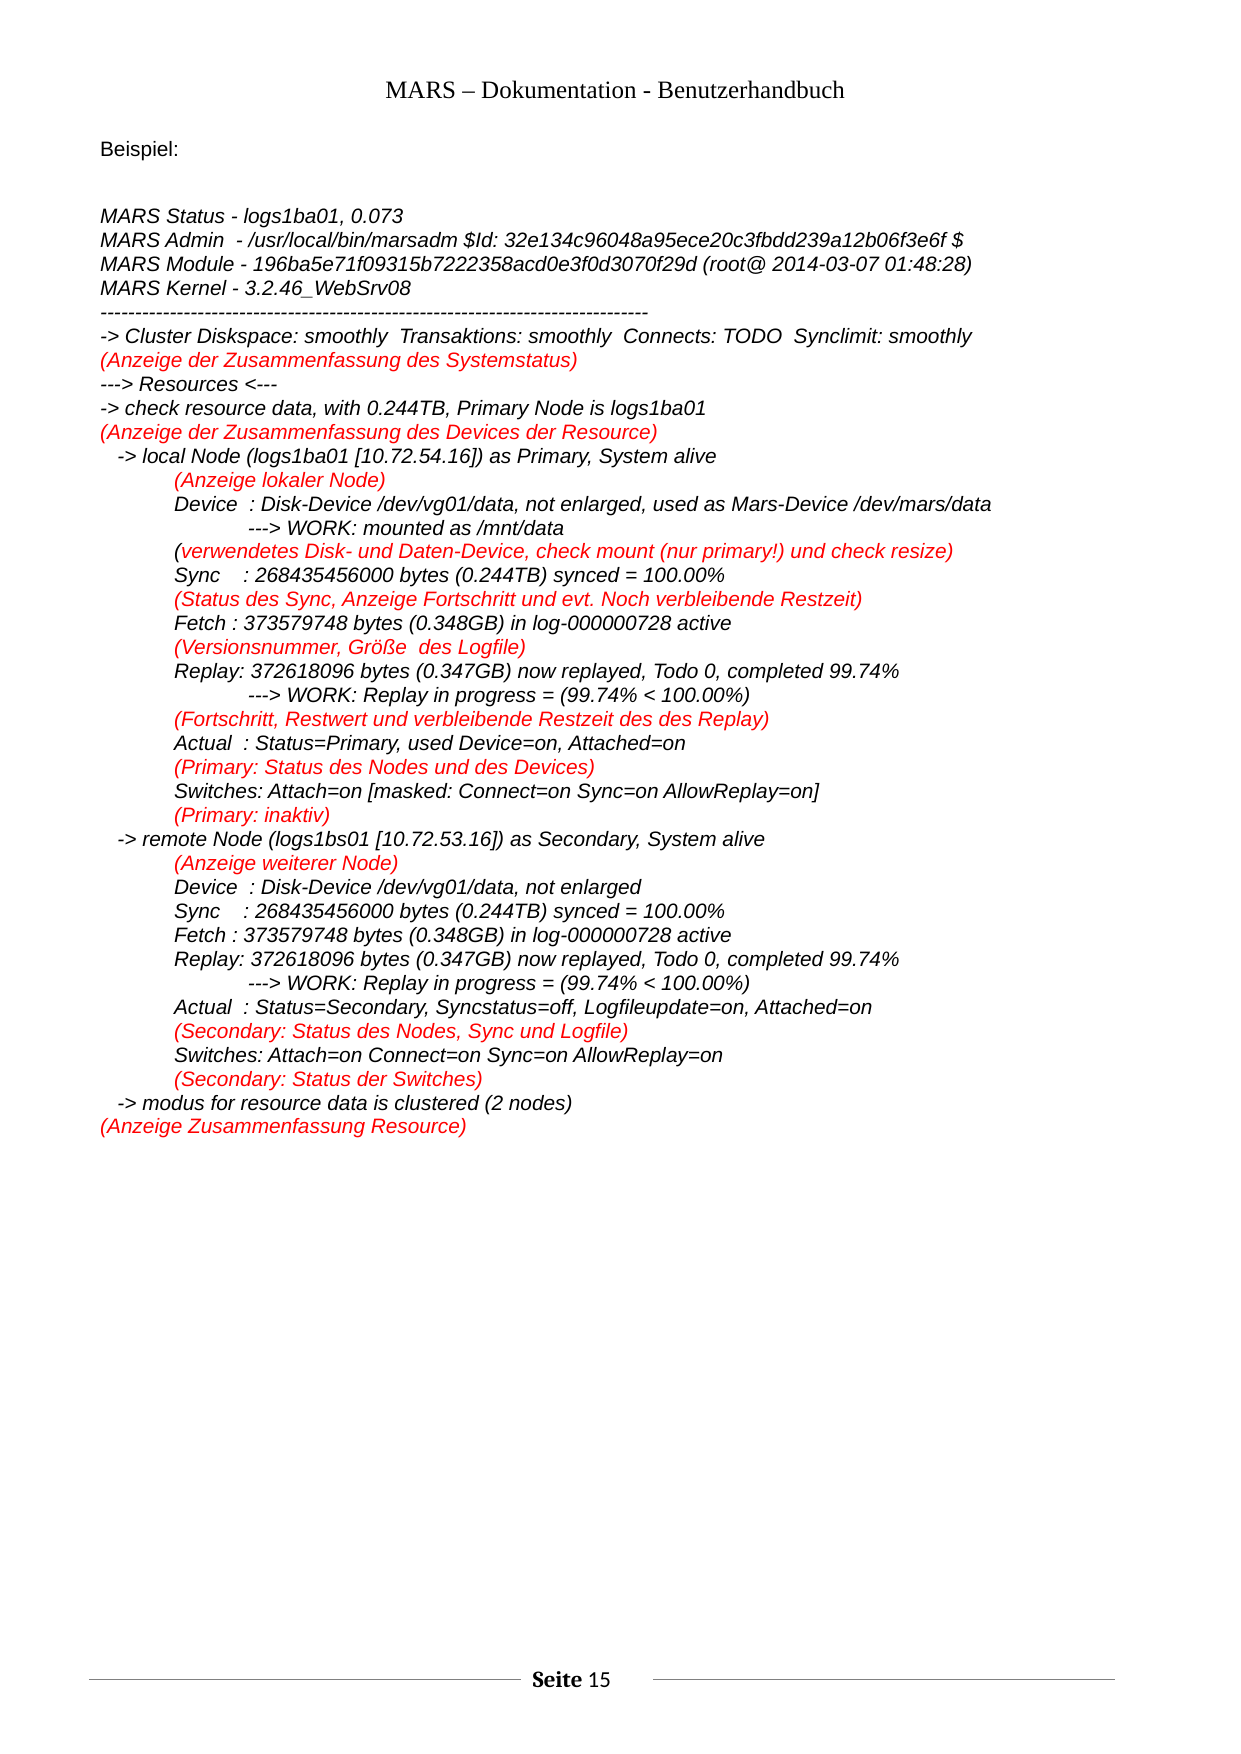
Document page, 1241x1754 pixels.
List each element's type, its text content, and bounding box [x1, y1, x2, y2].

text (Primary: inaktiv) [100, 803, 1123, 827]
text Fetch : 373579748 bytes (0.348GB) in log-000000728 active [100, 611, 1123, 635]
text (Anzeige lokaler Node) [100, 467, 1123, 491]
text (Anzeige Zusammenfassung Resource) [100, 1114, 1123, 1138]
text Device : Disk-Device /dev/vg01/data, not enlarged, used as Mars-Device /dev/mars/data [100, 491, 1123, 515]
text -> check resource data, with 0.244TB, Primary Node is logs1ba01 [100, 396, 1123, 419]
text ---> Resources <--- [100, 372, 1123, 396]
text -> modus for resource data is clustered (2 nodes) [100, 1090, 1123, 1114]
text ---> WORK: Replay in progress = (99.74% < 100.00%) [100, 971, 1123, 994]
text Switches: Attach=on [masked: Connect=on Sync=on AllowReplay=on] [100, 779, 1123, 803]
text (Anzeige der Zusammenfassung des Systemstatus) [100, 348, 1123, 372]
text (Status des Sync, Anzeige Fortschritt und evt. Noch verbleibende Restzeit) [100, 587, 1123, 611]
text MARS Kernel - 3.2.46_WebSrv08 [100, 276, 1123, 300]
text (Versionsnummer, Größe des Logfile) [100, 635, 1123, 659]
text Fetch : 373579748 bytes (0.348GB) in log-000000728 active [100, 923, 1123, 947]
text Actual : Status=Primary, used Device=on, Attached=on [100, 731, 1123, 755]
text (verwendetes Disk- und Daten-Device, check mount (nur primary!) und check resize) [100, 539, 1123, 563]
text ------------------------------------------------------------------------------- [100, 300, 1123, 324]
text (Secondary: Status der Switches) [100, 1066, 1123, 1090]
text MARS Status - logs1ba01, 0.073 [100, 204, 1123, 228]
text MARS Module - 196ba5e71f09315b7222358acd0e3f0d3070f29d (root@ 2014-03-07 01:48:28) [100, 252, 1123, 276]
text (Primary: Status des Nodes und des Devices) [100, 755, 1123, 779]
text MARS Admin - /usr/local/bin/marsadm $Id: 32e134c96048a95ece20c3fbdd239a12b06f3e6f $ [100, 228, 1123, 252]
text Actual : Status=Secondary, Syncstatus=off, Logfileupdate=on, Attached=on [100, 994, 1123, 1018]
text -> remote Node (logs1bs01 [10.72.53.16]) as Secondary, System alive [100, 827, 1123, 851]
text ---> WORK: Replay in progress = (99.74% < 100.00%) [100, 683, 1123, 707]
text (Anzeige weiterer Node) [100, 851, 1123, 875]
text Sync : 268435456000 bytes (0.244TB) synced = 100.00% [100, 899, 1123, 923]
text Replay: 372618096 bytes (0.347GB) now replayed, Todo 0, completed 99.74% [100, 659, 1123, 683]
text (Anzeige der Zusammenfassung des Devices der Resource) [100, 419, 1123, 443]
text Replay: 372618096 bytes (0.347GB) now replayed, Todo 0, completed 99.74% [100, 947, 1123, 971]
text Sync : 268435456000 bytes (0.244TB) synced = 100.00% [100, 563, 1123, 587]
text Device : Disk-Device /dev/vg01/data, not enlarged [100, 875, 1123, 899]
text (Fortschritt, Restwert und verbleibende Restzeit des des Replay) [100, 707, 1123, 731]
text Switches: Attach=on Connect=on Sync=on AllowReplay=on [100, 1042, 1123, 1066]
text (Secondary: Status des Nodes, Sync und Logfile) [100, 1018, 1123, 1042]
text ---> WORK: mounted as /mnt/data [100, 515, 1123, 539]
text Beispiel: [100, 137, 1123, 161]
text -> Cluster Diskspace: smoothly Transaktions: smoothly Connects: TODO Synclimit: smoothly [100, 324, 1123, 348]
text -> local Node (logs1ba01 [10.72.54.16]) as Primary, System alive [100, 443, 1123, 467]
